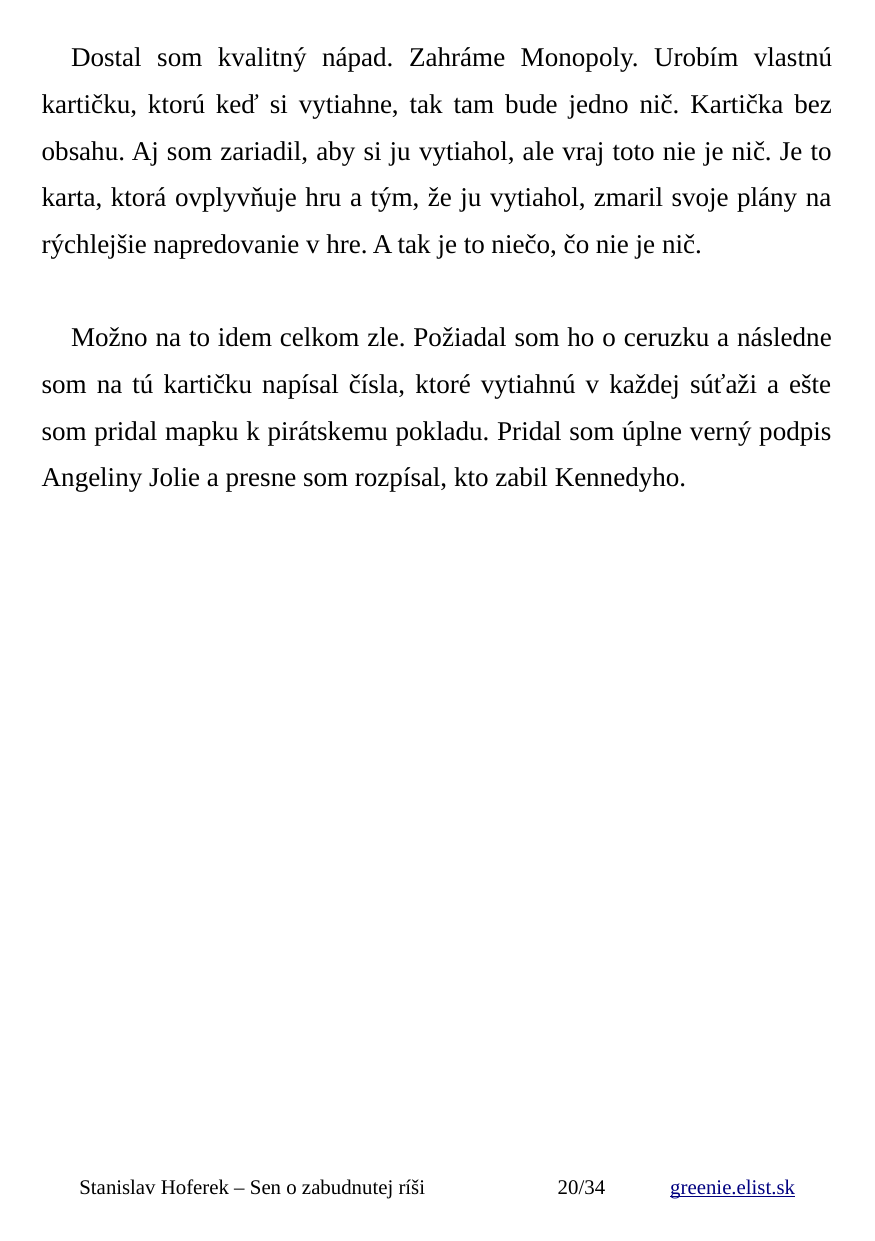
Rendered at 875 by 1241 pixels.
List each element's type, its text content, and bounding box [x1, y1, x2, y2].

text Dostal som kvalitný nápad. Zahráme Monopoly. Urobím vlastnú kartičku, ktorú keď si vytiahne, tak tam bude jedno nič. Kartička bez obsahu. Aj som zariadil, aby si ju vytiahol, ale vraj toto nie je nič. Je to karta, ktorá ovplyvňuje hru a tým, že ju vytiahol, zmaril svoje plány na rýchlejšie napredovanie v hre. A tak je to niečo, čo nie je nič. [41, 41, 833, 259]
text Možno na to idem celkom zle. Požiadal som ho o ceruzku a následne som na tú kartičku napísal čísla, ktoré vytiahnú v každej súťaži a ešte som pridal mapku k pirátskemu pokladu. Pridal som úplne verný podpis Angeliny Jolie a presne som rozpísal, kto zabil Kennedyho. [41, 321, 833, 492]
